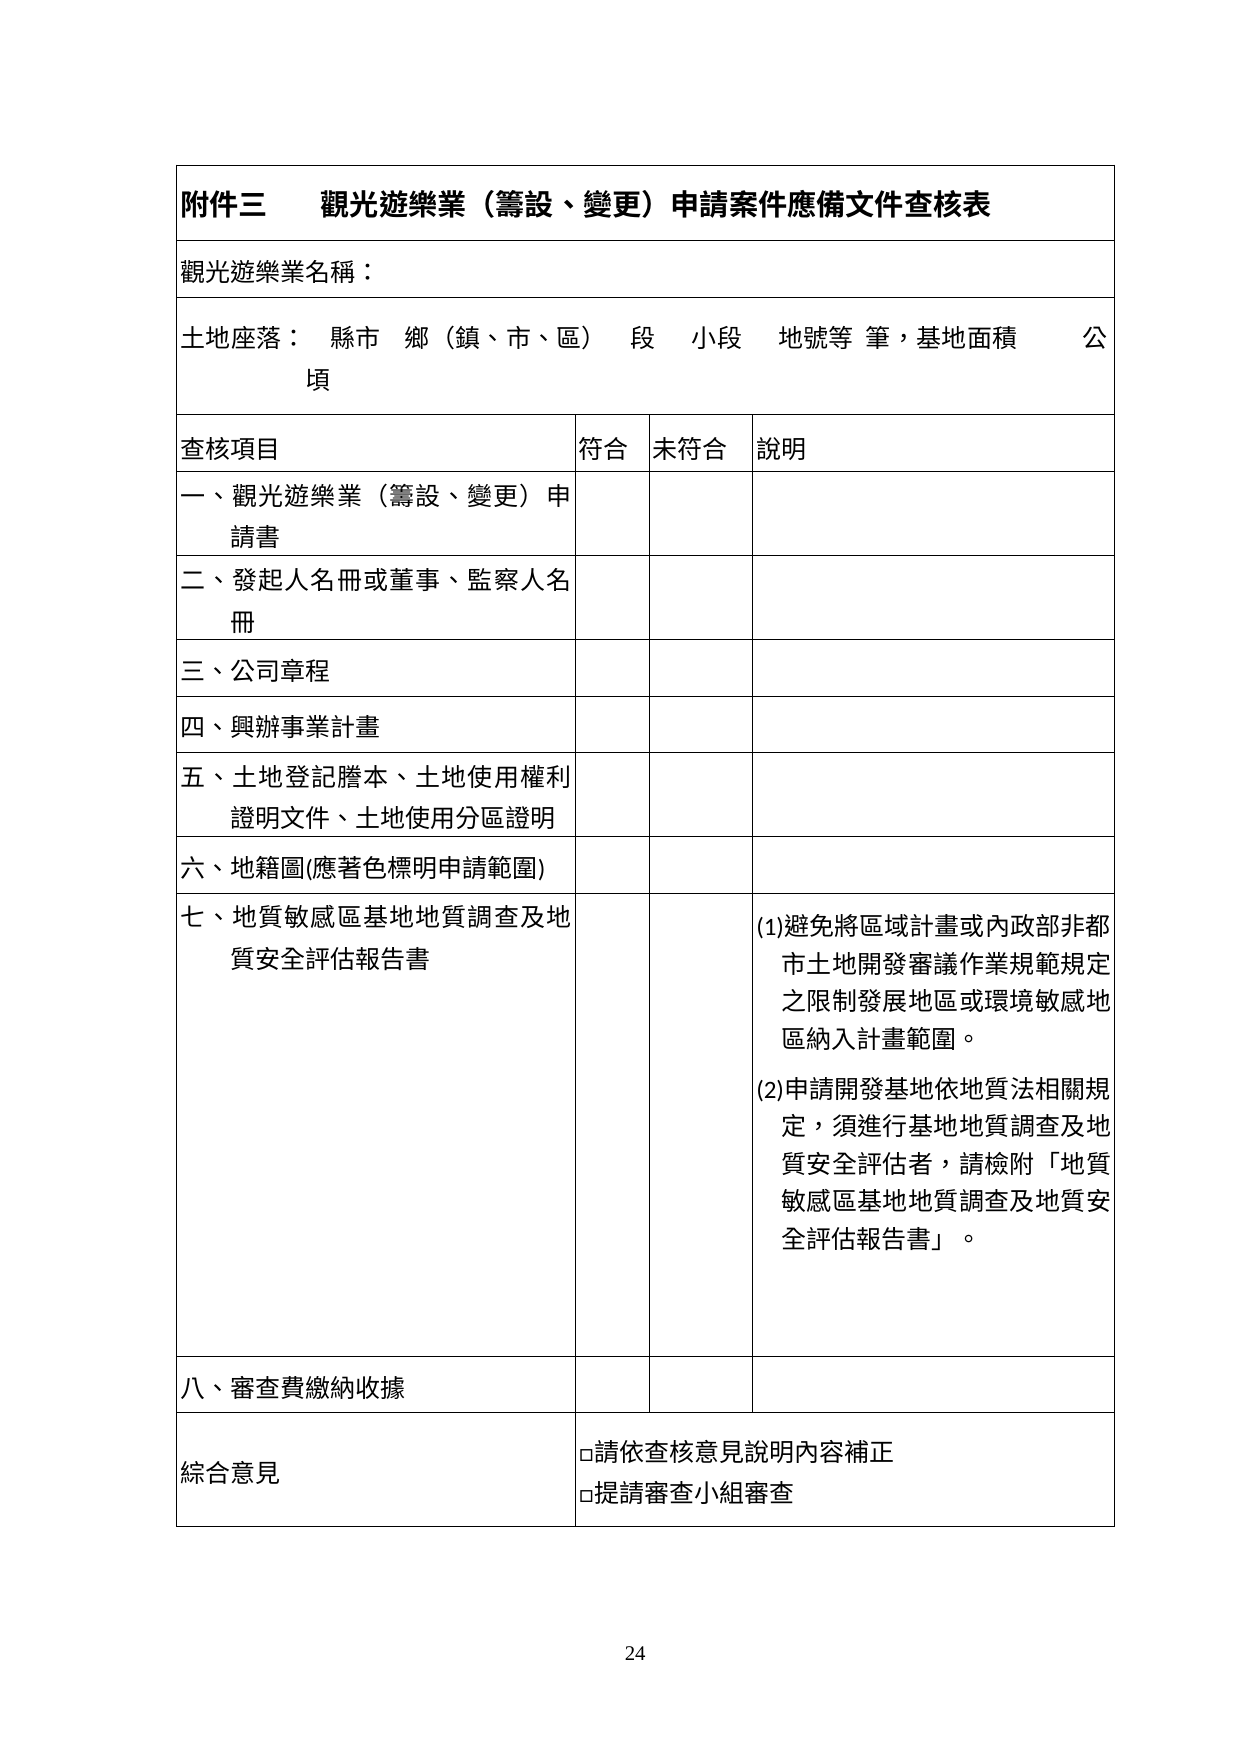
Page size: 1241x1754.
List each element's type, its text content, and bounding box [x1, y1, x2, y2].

table_cell 三、公司章程 [177, 640, 575, 696]
table_cell [650, 753, 752, 836]
table_cell [650, 556, 752, 639]
table_cell 七、地質敏感區基地地質調查及地質安全評估報告書 [177, 894, 575, 1356]
table_cell [650, 697, 752, 752]
table_cell [753, 1357, 1114, 1412]
table_cell [650, 472, 752, 555]
table_cell [576, 697, 649, 752]
table_cell [753, 556, 1114, 639]
table_header 附件三 觀光遊樂業（籌設、變更）申請案件應備文件查核表 [177, 166, 1114, 240]
table_cell [753, 837, 1114, 892]
table_cell 六、地籍圖(應著色標明申請範圍) [177, 837, 575, 892]
table_cell 說明 [753, 415, 1114, 471]
table_cell [753, 697, 1114, 752]
table_cell [576, 837, 649, 892]
table_cell [576, 753, 649, 836]
table_cell 土地座落： 縣市 鄉（鎮、市、區） 段 小段 地號等 筆，基地面積 公頃 [177, 298, 1114, 414]
table_cell [753, 472, 1114, 555]
table_cell [650, 894, 752, 1356]
table_cell 五、土地登記謄本、土地使用權利證明文件、土地使用分區證明 [177, 753, 575, 836]
table_cell [753, 640, 1114, 696]
table_cell [650, 1357, 752, 1412]
table_cell [576, 1357, 649, 1412]
table_cell [576, 640, 649, 696]
table_cell [650, 837, 752, 892]
table_cell [576, 472, 649, 555]
table_cell 四、興辦事業計畫 [177, 697, 575, 752]
table_cell 查核項目 [177, 415, 575, 471]
table_cell 一、觀光遊樂業（籌設、變更）申請書 [177, 472, 575, 555]
table_cell 觀光遊樂業名稱： [177, 241, 1114, 297]
table_cell □請依查核意見說明內容補正 □提請審查小組審查 [576, 1413, 1114, 1526]
table_cell (1)避免將區域計畫或內政部非都市土地開發審議作業規範規定之限制發展地區或環境敏感地區納入計畫範圍。 (2)申請開發基地依地質法相關規定，須進行基地地質調查及地質安全評估者，請檢附「地質敏感區基地地質調查及地質安全評估報告書」。 [753, 894, 1114, 1356]
table_cell [753, 753, 1114, 836]
table_cell 八、審查費繳納收據 [177, 1357, 575, 1412]
table_cell 符合 [576, 415, 649, 471]
table_cell [576, 556, 649, 639]
table_cell 二、發起人名冊或董事、監察人名冊 [177, 556, 575, 639]
table_cell 未符合 [650, 415, 752, 471]
table_cell [650, 640, 752, 696]
table_cell 綜合意見 [177, 1413, 575, 1526]
table_cell [576, 894, 649, 1356]
